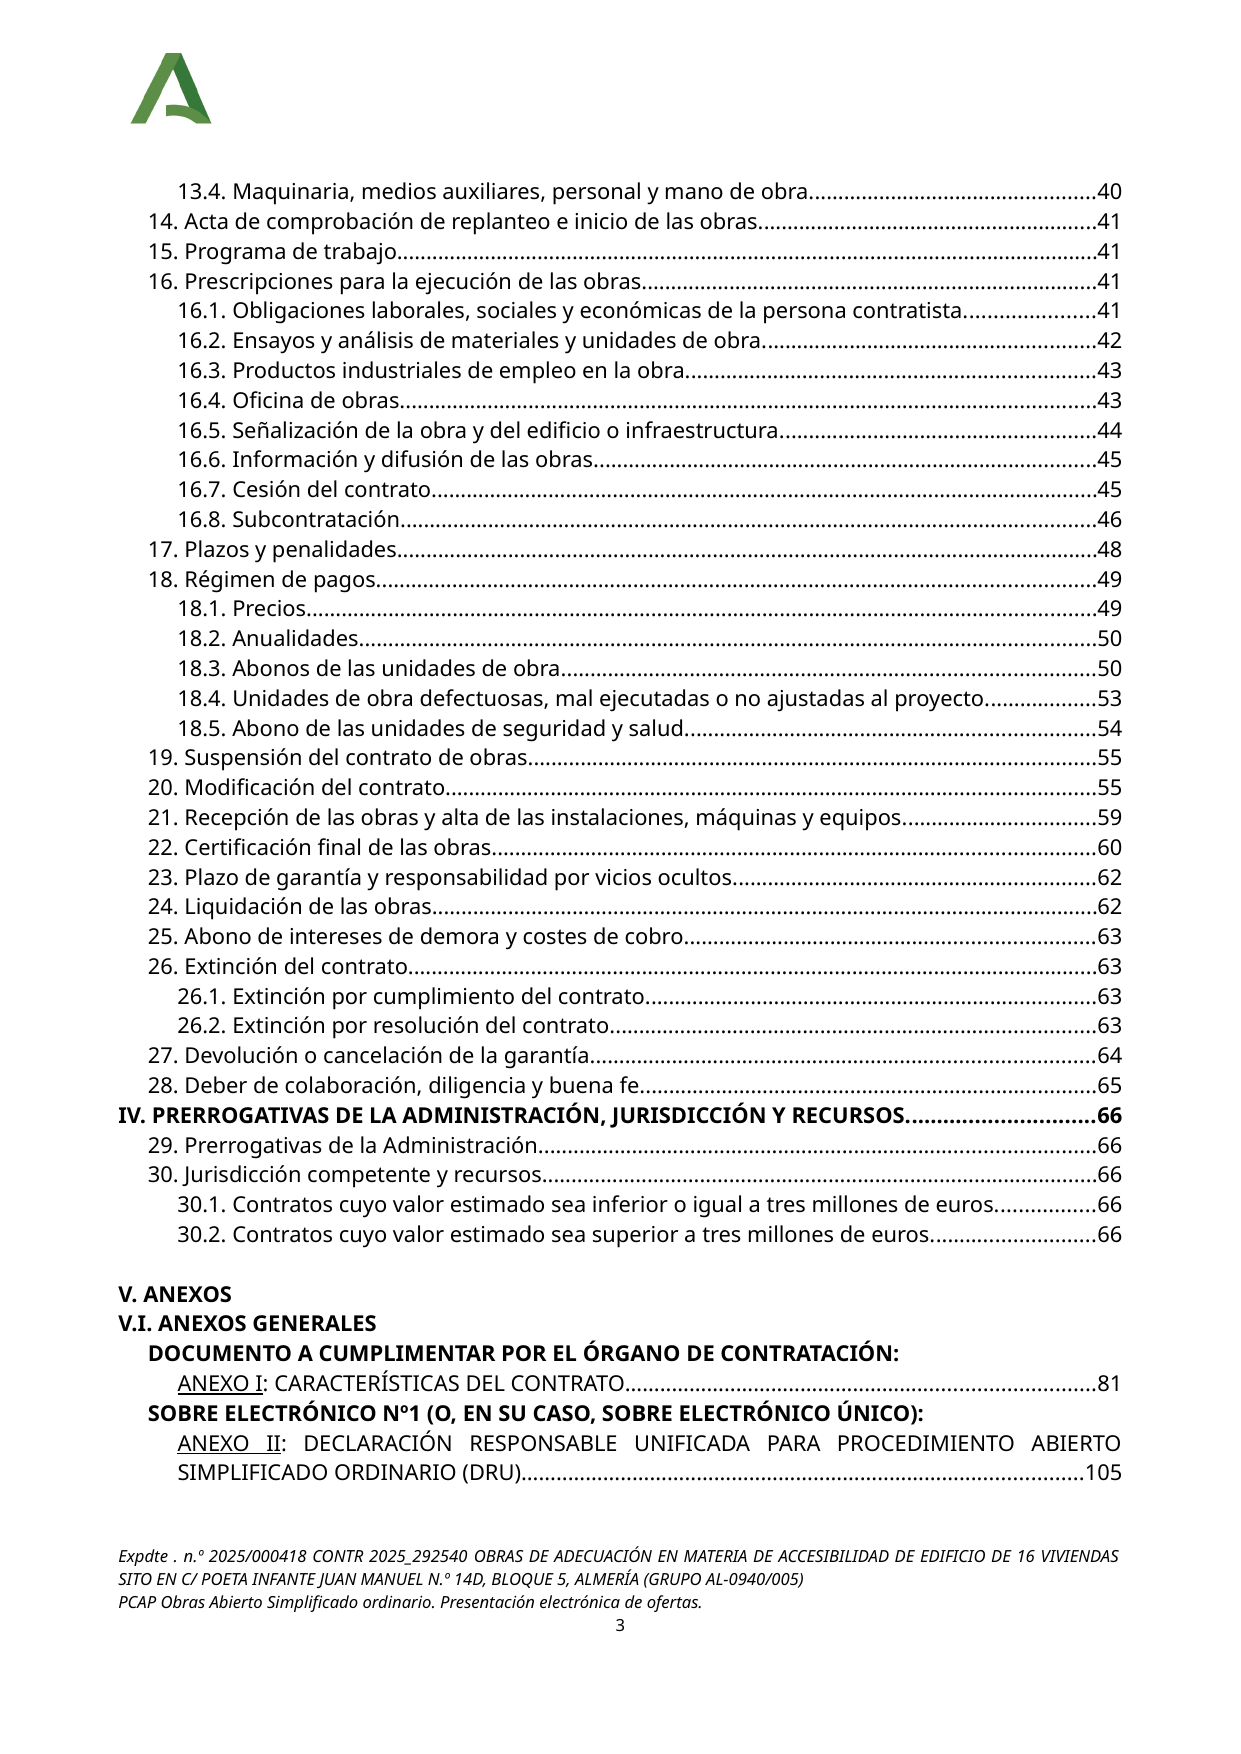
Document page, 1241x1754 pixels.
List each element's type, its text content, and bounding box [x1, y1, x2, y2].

text 16.2. Ensayos y análisis de materiales y unidades de obra. 42 [177, 325, 1122, 355]
text 16.1. Obligaciones laborales, sociales y económicas de la persona contratista. 41 [177, 296, 1122, 325]
text 22. Certificación final de las obras. 60 [148, 832, 1122, 862]
text 16.6. Información y difusión de las obras. 45 [177, 444, 1122, 474]
text SOBRE ELECTRÓNICO Nº1 (O, EN SU CASO, SOBRE ELECTRÓNICO ÚNICO): [148, 1398, 1122, 1428]
text 15. Programa de trabajo. 41 [148, 236, 1122, 266]
text 18.4. Unidades de obra defectuosas, mal ejecutadas o no ajustadas al proyecto. 53 [177, 683, 1122, 713]
text 30. Jurisdicción competente y recursos 66 [148, 1159, 1122, 1189]
text IV. PRERROGATIVAS DE LA ADMINISTRACIÓN, JURISDICCIÓN Y RECURSOS. 66 [118, 1100, 1122, 1130]
text V.I. ANEXOS GENERALES [118, 1308, 1122, 1338]
text 16.4. Oficina de obras. 43 [177, 385, 1122, 415]
text 23. Plazo de garantía y responsabilidad por vicios ocultos. 62 [148, 862, 1122, 891]
text 16.3. Productos industriales de empleo en la obra. 43 [177, 355, 1122, 385]
text 13.4. Maquinaria, medios auxiliares, personal y mano de obra. 40 [177, 176, 1122, 206]
text 26.1. Extinción por cumplimiento del contrato. 63 [177, 981, 1122, 1011]
text ANEXO II: DECLARACIÓN RESPONSABLE UNIFICADA PARA PROCEDIMIENTO ABIERTO SIMPLIFICADO ORDINARIO (DRU) 91 [177, 1428, 1122, 1487]
text 18.3. Abonos de las unidades de obra. 50 [177, 653, 1122, 683]
text 18.1. Precios. 49 [177, 593, 1122, 623]
text ANEXO I: CARACTERÍSTICAS DEL CONTRATO 70 [177, 1368, 1122, 1398]
text 18. Régimen de pagos. 49 [148, 564, 1122, 593]
text 30.1. Contratos cuyo valor estimado sea inferior o igual a tres millones de euros. 66 [177, 1189, 1122, 1219]
text 21. Recepción de las obras y alta de las instalaciones, máquinas y equipos. 59 [148, 802, 1122, 832]
text 16.7. Cesión del contrato. 45 [177, 474, 1122, 504]
text 24. Liquidación de las obras. 62 [148, 891, 1122, 921]
picture [127, 48, 216, 128]
text 14. Acta de comprobación de replanteo e inicio de las obras. 41 [148, 206, 1122, 236]
text 18.2. Anualidades. 50 [177, 623, 1122, 653]
text 18.5. Abono de las unidades de seguridad y salud. 54 [177, 713, 1122, 742]
text 16.5. Señalización de la obra y del edificio o infraestructura. 44 [177, 415, 1122, 444]
text 30.2. Contratos cuyo valor estimado sea superior a tres millones de euros. 66 [177, 1219, 1122, 1249]
text V. ANEXOS [118, 1279, 1122, 1308]
text 16. Prescripciones para la ejecución de las obras. 41 [148, 266, 1122, 296]
text 29. Prerrogativas de la Administración. 66 [148, 1130, 1122, 1159]
text 17. Plazos y penalidades. 48 [148, 534, 1122, 564]
text 26.2. Extinción por resolución del contrato. 63 [177, 1011, 1122, 1040]
text 19. Suspensión del contrato de obras. 55 [148, 742, 1122, 772]
text 16.8. Subcontratación. 46 [177, 504, 1122, 534]
text 25. Abono de intereses de demora y costes de cobro. 63 [148, 921, 1122, 951]
text 26. Extinción del contrato. 63 [148, 951, 1122, 981]
text DOCUMENTO A CUMPLIMENTAR POR EL ÓRGANO DE CONTRATACIÓN: [148, 1338, 1122, 1368]
text 28. Deber de colaboración, diligencia y buena fe. 65 [148, 1070, 1122, 1100]
text 20. Modificación del contrato. 55 [148, 772, 1122, 802]
text 27. Devolución o cancelación de la garantía. 64 [148, 1040, 1122, 1070]
